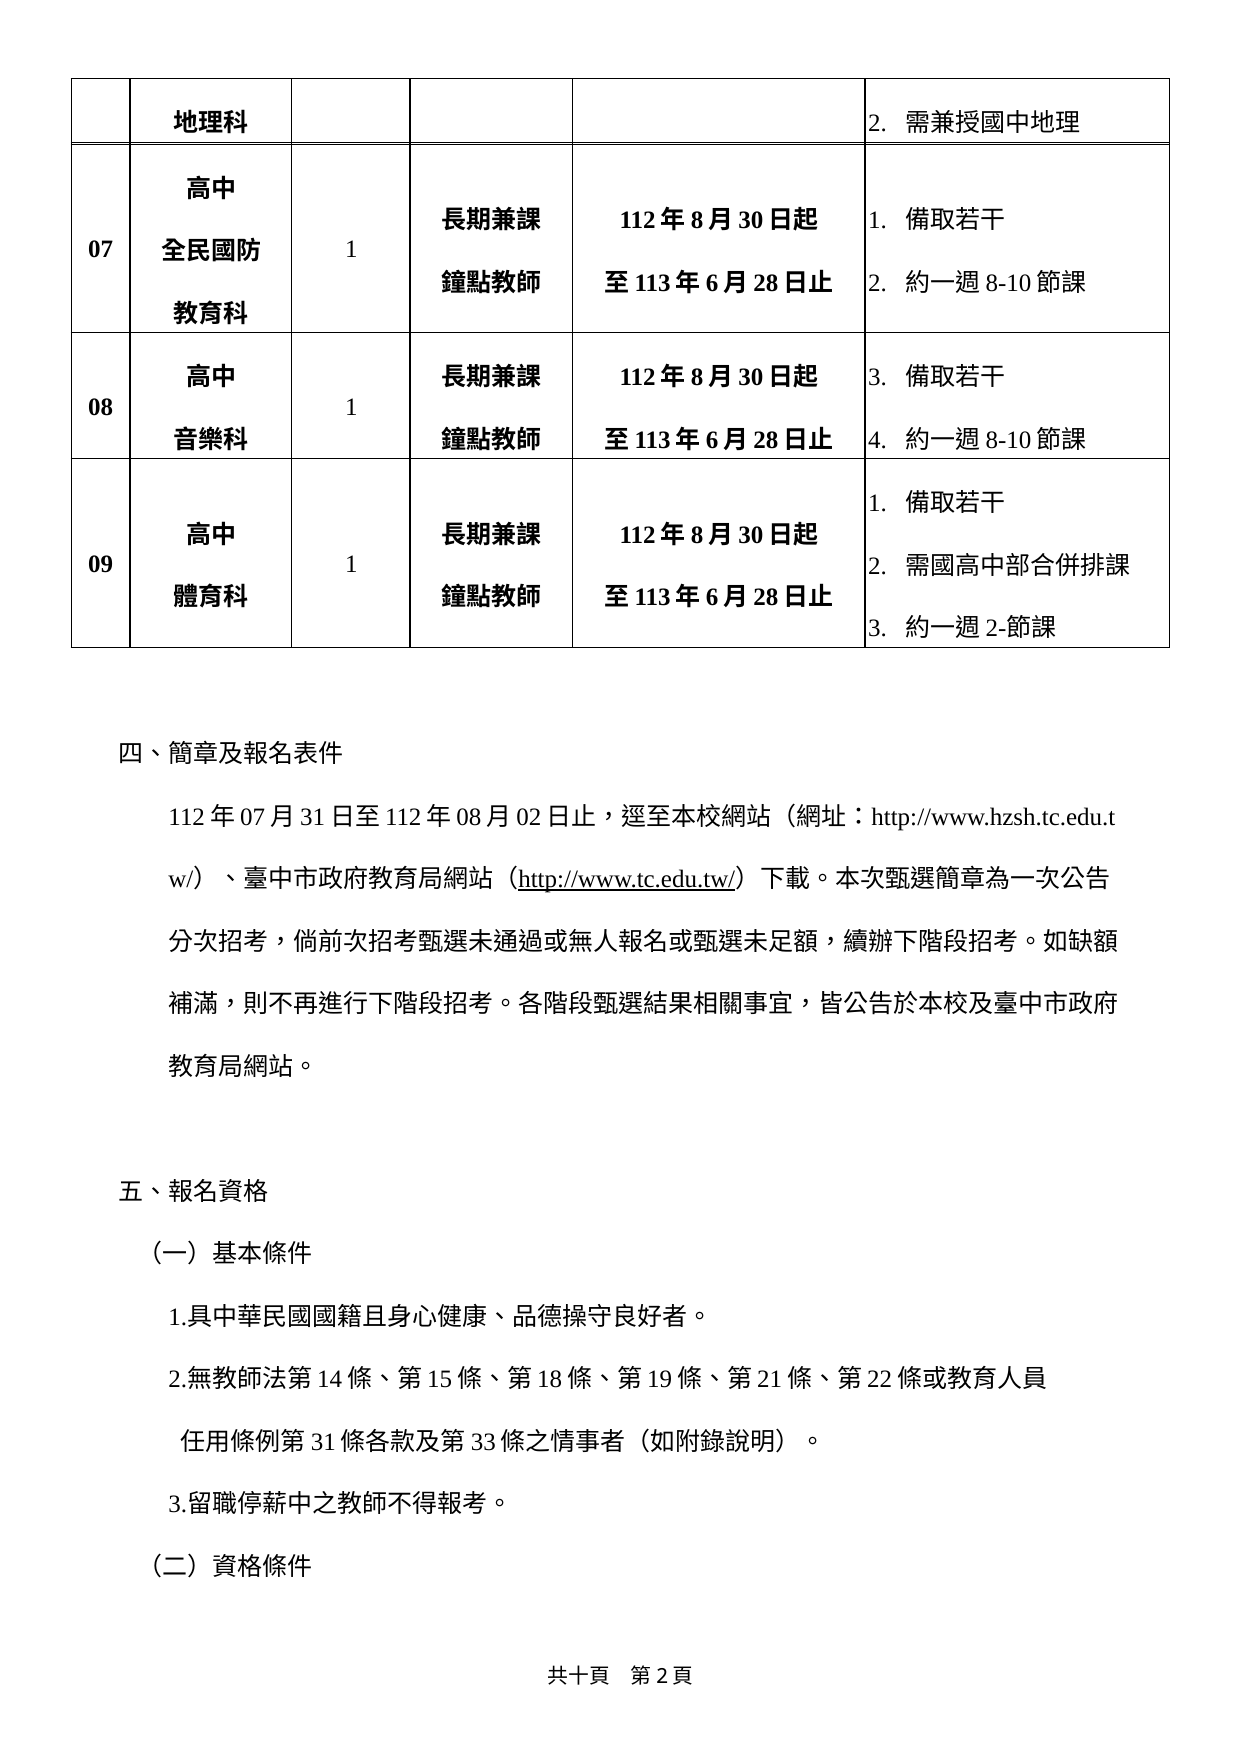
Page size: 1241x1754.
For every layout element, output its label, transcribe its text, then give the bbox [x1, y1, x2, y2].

table_cell [573, 79, 864, 142]
table_cell 09 [72, 459, 129, 647]
text 2.無教師法第14條、第15條、第18條、第19條、第21條、第22條或教育人員 [118, 1335, 1122, 1398]
table_cell [292, 79, 409, 142]
text 任用條例第31條各款及第33條之情事者（如附錄說明）。 [118, 1398, 1122, 1460]
table_cell [72, 79, 129, 142]
table_cell 長期兼課 鐘點教師 [411, 333, 572, 458]
table_cell 長期兼課 鐘點教師 [411, 459, 572, 647]
table_cell 1 [292, 459, 409, 647]
table_cell 112年8月30日起 至113年6月28日止 [573, 459, 864, 647]
text （二）資格條件 [118, 1523, 1122, 1585]
table_cell 備取若干 約一週8-10節課 [866, 145, 1169, 332]
table_cell 08 [72, 333, 129, 458]
table_cell 地理科 [131, 79, 291, 142]
text （一）基本條件 [118, 1210, 1122, 1273]
text 1.具中華民國國籍且身心健康、品德操守良好者。 [118, 1273, 1122, 1335]
table_cell 高中 音樂科 [131, 333, 291, 458]
table_cell 112年8月30日起 至113年6月28日止 [573, 333, 864, 458]
table_cell 112年8月30日起 至113年6月28日止 [573, 145, 864, 332]
table_cell 07 [72, 145, 129, 332]
table_cell 1 [292, 333, 409, 458]
table_cell 1 [292, 145, 409, 332]
table_cell 長期兼課 鐘點教師 [411, 145, 572, 332]
table_cell 備取若干 需兼授國中地理 [866, 79, 1169, 142]
table_cell [411, 79, 572, 142]
text 五、報名資格 [118, 1148, 1122, 1210]
table_cell 高中 全民國防 教育科 [131, 145, 291, 332]
text 3.留職停薪中之教師不得報考。 [118, 1460, 1122, 1523]
table_cell 備取若干 需國高中部合併排課 約一週2-節課 [866, 459, 1169, 647]
table_cell 備取若干 約一週8-10節課 [866, 333, 1169, 458]
text 四、簡章及報名表件 112年07月31日至112年08月02日止，逕至本校網站（網址：http://www.hzsh.tc.edu.tw/）、臺中市政府教育局網站（http://www.tc.edu.tw/）下載。本次甄選簡章為一次公告分次招考，倘前次招考甄選未通過或無人報名或甄選未足額，續辦下階段招考。如缺額補滿，則不再進行下階段招考。各階段甄選結果相關事宜，皆公告於本校及臺中市政府教育局網站。 [118, 710, 1122, 1085]
table_cell 高中 體育科 [131, 459, 291, 647]
